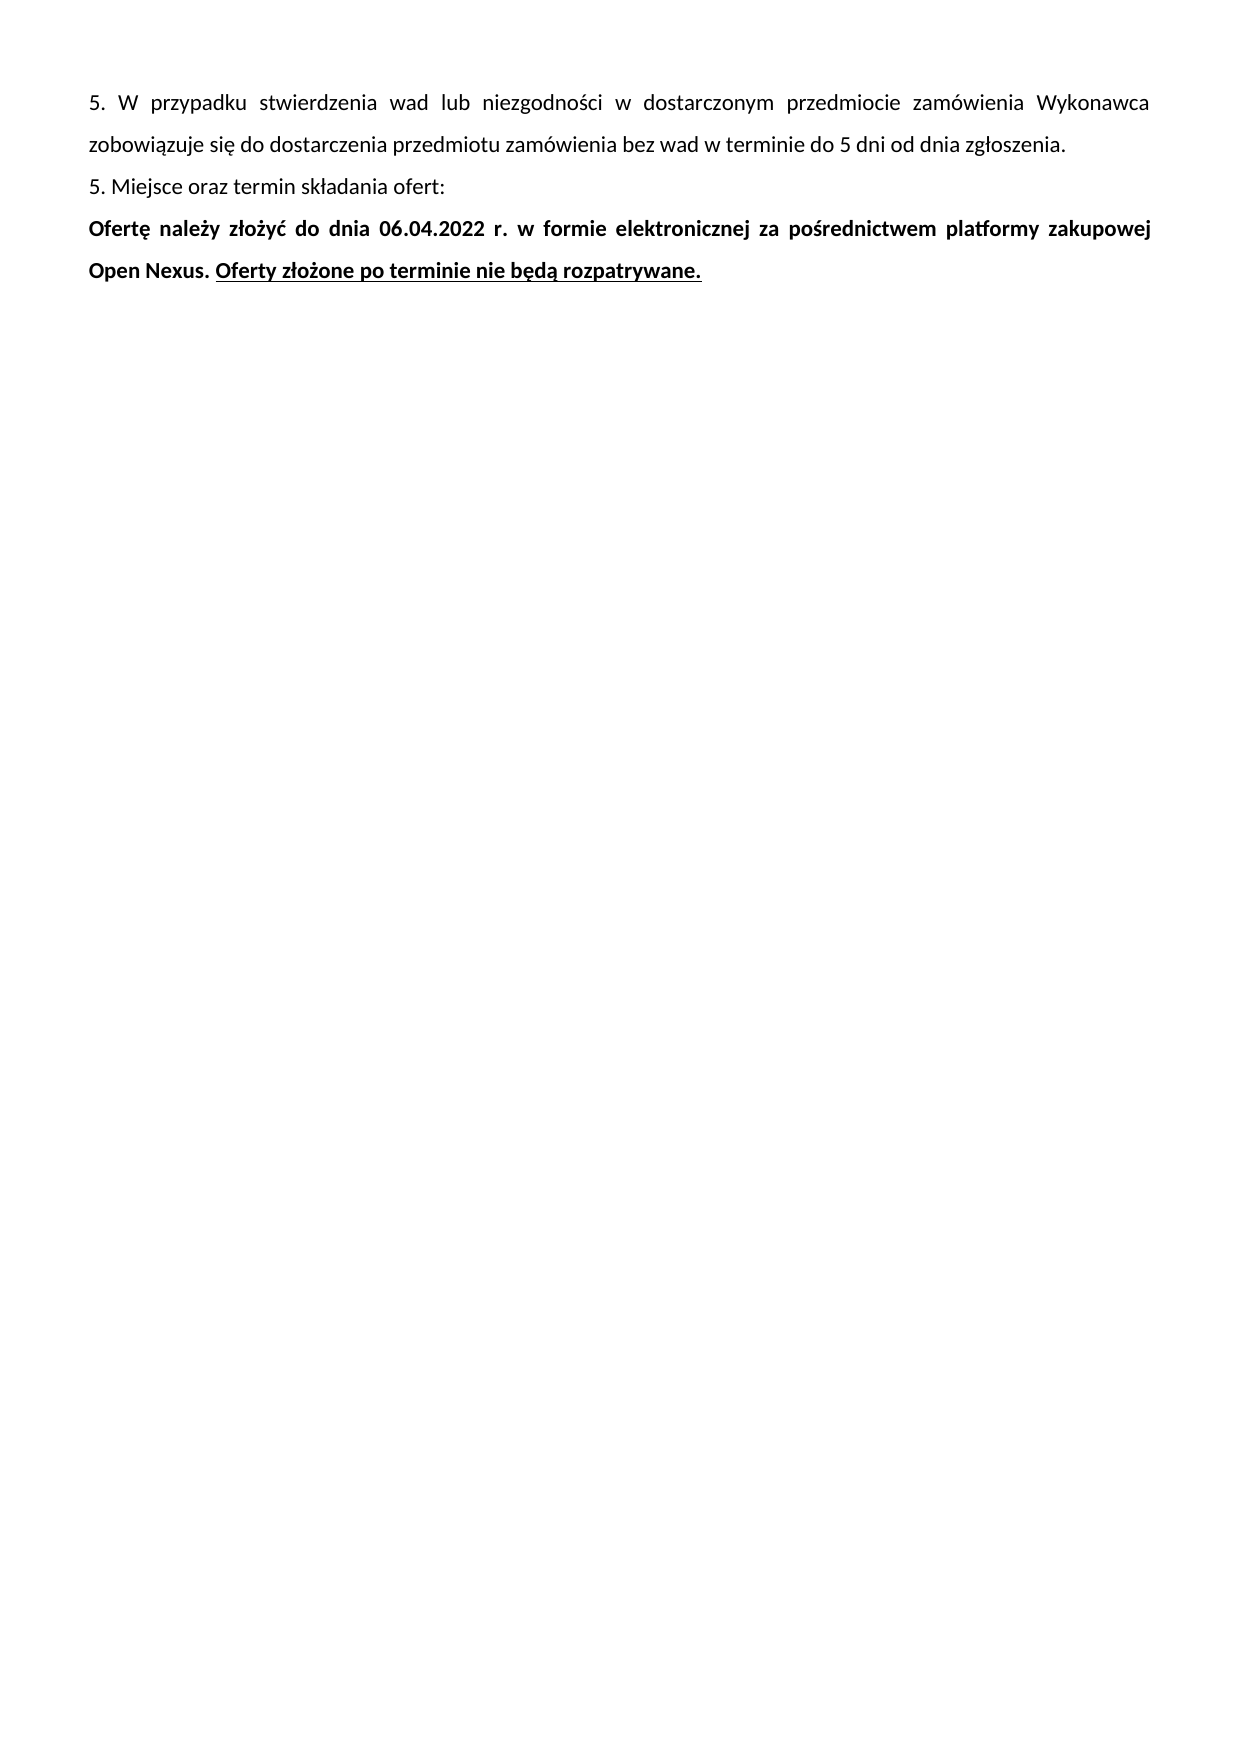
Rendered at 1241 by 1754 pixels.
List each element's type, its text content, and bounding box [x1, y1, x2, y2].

text 5. W przypadku stwierdzenia wad lub niezgodności w dostarczonym przedmiocie zamówienia Wykonawca zobowiązuje się do dostarczenia przedmiotu zamówienia bez wad w terminie do 5 dni od dnia zgłoszenia. [88, 88, 1152, 158]
text 5. Miejsce oraz termin składania ofert: [88, 172, 1152, 201]
text Ofertę należy złożyć do dnia 06.04.2022 r. w formie elektronicznej za pośrednictwem platformy zakupowej Open Nexus. Oferty złożone po terminie nie będą rozpatrywane. [88, 214, 1152, 284]
